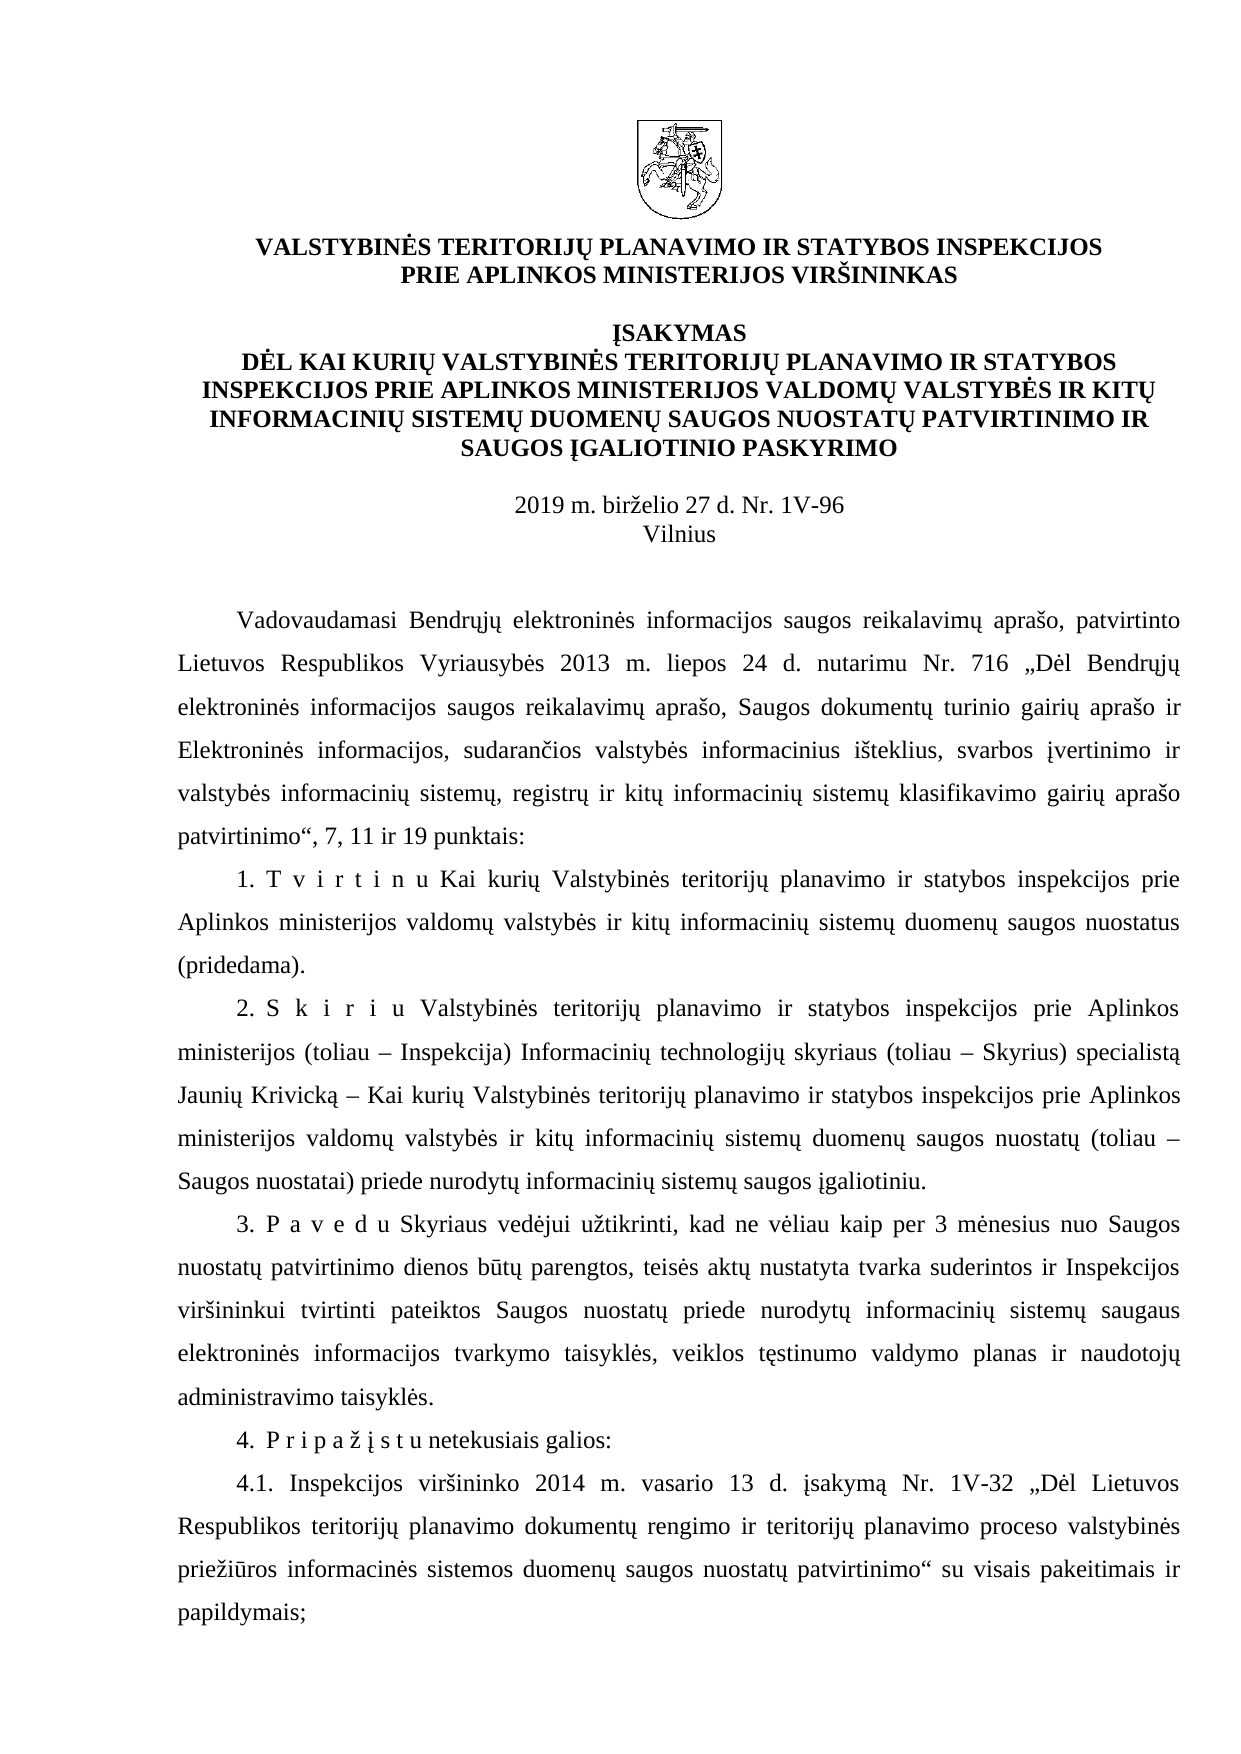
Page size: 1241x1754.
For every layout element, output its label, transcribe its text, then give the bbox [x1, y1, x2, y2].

text Vilnius [177, 519, 1181, 548]
text 2019 m. birželio 27 d. Nr. 1V-96 [177, 490, 1181, 519]
text ĮSAKYMAS [177, 318, 1181, 347]
text Vadovaudamasi Bendrųjų elektroninės informacijos saugos reikalavimų aprašo, patvirtinto Lietuvos Respublikos Vyriausybės 2013 m. liepos 24 d. nutarimu Nr. 716 „Dėl Bendrųjų elektroninės informacijos saugos reikalavimų aprašo, Saugos dokumentų turinio gairių aprašo ir Elektroninės informacijos, sudarančios valstybės informacinius išteklius, svarbos įvertinimo ir valstybės informacinių sistemų, registrų ir kitų informacinių sistemų klasifikavimo gairių aprašo patvirtinimo“, 7, 11 ir 19 punktais: [177, 605, 1181, 850]
text valstybinės teritorijų planavimo ir statybos inspekcijos [177, 232, 1181, 260]
text prie aplinkos ministerijos viršininkas [177, 260, 1181, 289]
text 4.1. Inspekcijos viršininko 2014 m. vasario 13 d. įsakymą Nr. 1V-32 „Dėl Lietuvos Respublikos teritorijų planavimo dokumentų rengimo ir teritorijų planavimo proceso valstybinės priežiūros informacinės sistemos duomenų saugos nuostatų patvirtinimo“ su visais pakeitimais ir papildymais; [177, 1468, 1181, 1626]
text 4. P r i p a ž į s t u netekusiais galios: [177, 1425, 1181, 1453]
text 1. T v i r t i n u Kai kurių Valstybinės teritorijų planavimo ir statybos inspekcijos prie Aplinkos ministerijos valdomų valstybės ir kitų informacinių sistemų duomenų saugos nuostatus (pridedama). [177, 864, 1181, 979]
text 3. P a v e d u Skyriaus vedėjui užtikrinti, kad ne vėliau kaip per 3 mėnesius nuo Saugos nuostatų patvirtinimo dienos būtų parengtos, teisės aktų nustatyta tvarka suderintos ir Inspekcijos viršininkui tvirtinti pateiktos Saugos nuostatų priede nurodytų informacinių sistemų saugaus elektroninės informacijos tvarkymo taisyklės, veiklos tęstinumo valdymo planas ir naudotojų administravimo taisyklės. [177, 1209, 1181, 1410]
text dėl Kai kurių VALSTYBINĖS TERITORIJŲ PLANAVIMO IR STATYBOS INSPEKCIJOS PRIE aplinkos ministerijos valdomų VALSTYBĖS IR KITŲ iNFORMACINIŲ SISTEMŲ DUOMENŲ SAUGOS NUOSTATų patvirtinimo IR SAUGOS ĮGALIOTINIO PASKYRIMO [177, 347, 1181, 462]
text 2. S k i r i u Valstybinės teritorijų planavimo ir statybos inspekcijos prie Aplinkos ministerijos (toliau – Inspekcija) Informacinių technologijų skyriaus (toliau – Skyrius) specialistą Jaunių Krivicką – Kai kurių Valstybinės teritorijų planavimo ir statybos inspekcijos prie Aplinkos ministerijos valdomų valstybės ir kitų informacinių sistemų duomenų saugos nuostatų (toliau – Saugos nuostatai) priede nurodytų informacinių sistemų saugos įgaliotiniu. [177, 993, 1181, 1195]
